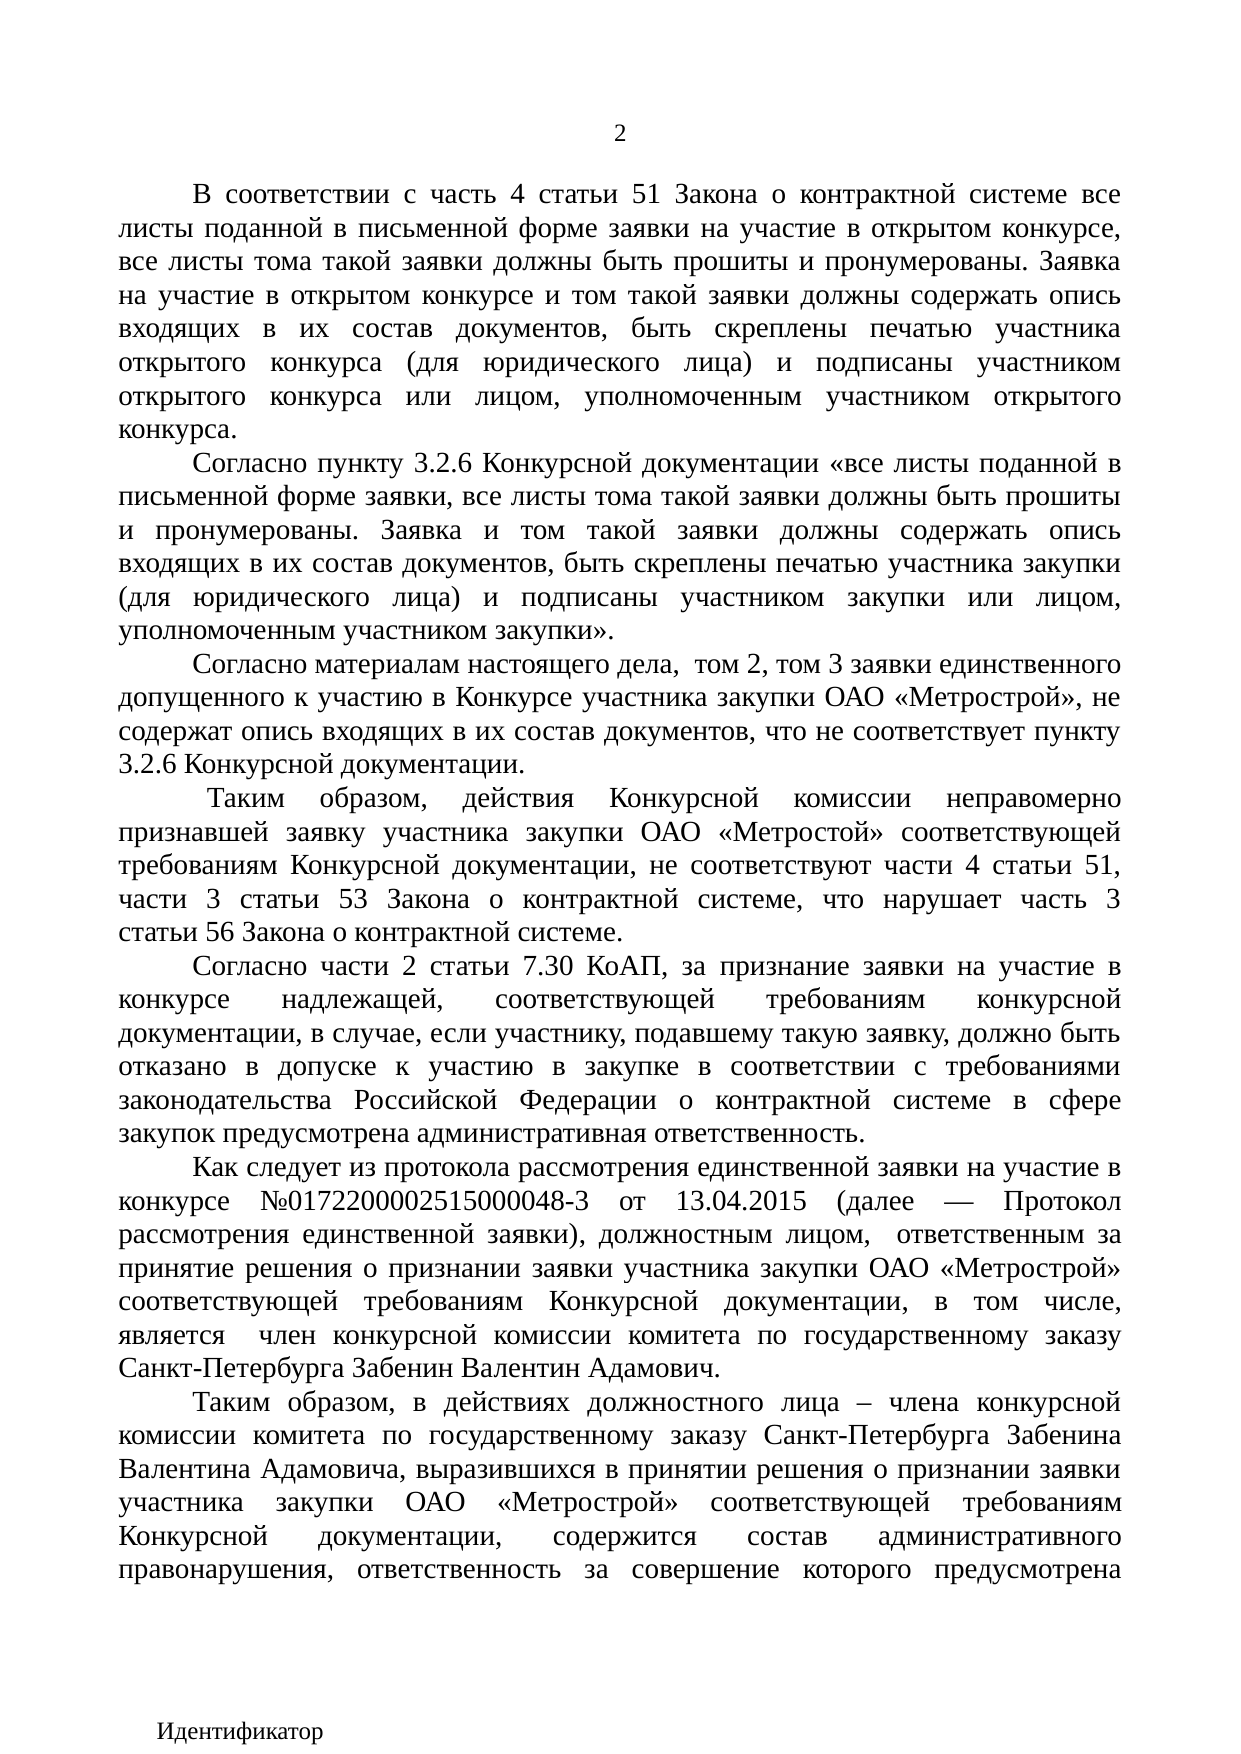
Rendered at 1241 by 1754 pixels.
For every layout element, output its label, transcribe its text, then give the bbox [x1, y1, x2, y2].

text Согласно части 2 статьи 7.30 КоАП, за признание заявки на участие в конкурсе надлежащей, соответствующей требованиям конкурсной документации, в случае, если участнику, подавшему такую заявку, должно быть отказано в допуске к участию в закупке в соответствии с требованиями законодательства Российской Федерации о контрактной системе в сфере закупок предусмотрена административная ответственность. [118, 948, 1122, 1149]
text Как следует из протокола рассмотрения единственной заявки на участие в конкурсе №0172200002515000048-3 от 13.04.2015 (далее — Протокол рассмотрения единственной заявки), должностным лицом, ответственным за принятие решения о признании заявки участника закупки ОАО «Метрострой» соответствующей требованиям Конкурсной документации, в том числе, является член конкурсной комиссии комитета по государственному заказу Санкт-Петербурга Забенин Валентин Адамович. [118, 1149, 1122, 1384]
text В соответствии с часть 4 статьи 51 Закона о контрактной системе все листы поданной в письменной форме заявки на участие в открытом конкурсе, все листы тома такой заявки должны быть прошиты и пронумерованы. Заявка на участие в открытом конкурсе и том такой заявки должны содержать опись входящих в их состав документов, быть скреплены печатью участника открытого конкурса (для юридического лица) и подписаны участником открытого конкурса или лицом, уполномоченным участником открытого конкурса. [118, 176, 1122, 445]
text Таким образом, действия Конкурсной комиссии неправомерно признавшей заявку участника закупки ОАО «Метростой» соответствующей требованиям Конкурсной документации, не соответствуют части 4 статьи 51, части 3 статьи 53 Закона о контрактной системе, что нарушает часть 3 статьи 56 Закона о контрактной системе. [118, 780, 1122, 948]
text Согласно пункту 3.2.6 Конкурсной документации «все листы поданной в письменной форме заявки, все листы тома такой заявки должны быть прошиты и пронумерованы. Заявка и том такой заявки должны содержать опись входящих в их состав документов, быть скреплены печатью участника закупки (для юридического лица) и подписаны участником закупки или лицом, уполномоченным участником закупки». [118, 445, 1122, 646]
text Таким образом, в действиях должностного лица – члена конкурсной комиссии комитета по государственному заказу Санкт-Петербурга Забенина Валентина Адамовича, выразившихся в принятии решения о признании заявки участника закупки ОАО «Метрострой» соответствующей требованиям Конкурсной документации, содержится состав административного правонарушения, ответственность за совершение которого предусмотрена [118, 1384, 1122, 1585]
text Согласно материалам настоящего дела, том 2, том 3 заявки единственного допущенного к участию в Конкурсе участника закупки ОАО «Метрострой», не содержат опись входящих в их состав документов, что не соответствует пункту 3.2.6 Конкурсной документации. [118, 646, 1122, 780]
